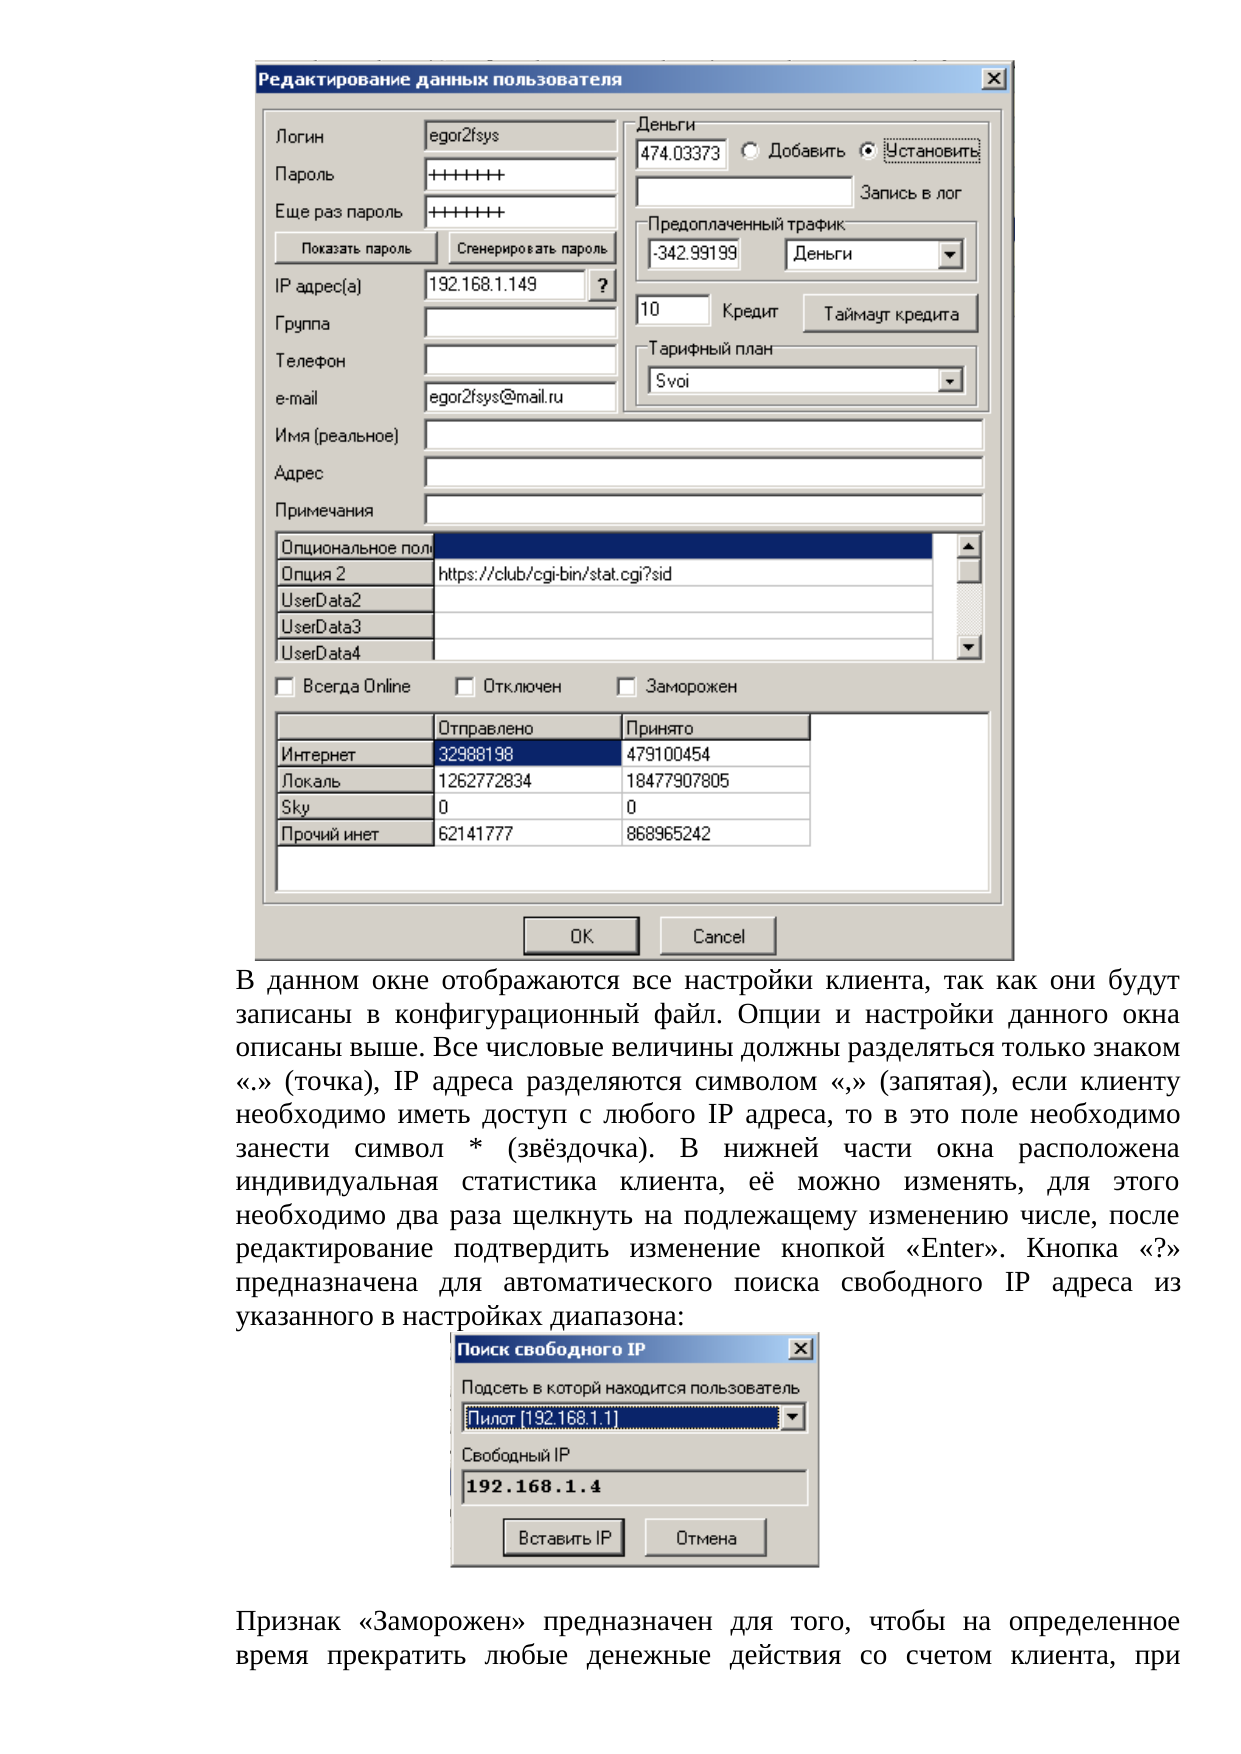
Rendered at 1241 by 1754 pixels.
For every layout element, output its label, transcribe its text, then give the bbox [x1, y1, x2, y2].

text В данном окне отображаются все настройки клиента, так как они будут записаны в конфигурационный файл. Опции и настройки данного окна описаны выше. Все числовые величины должны разделяться только знаком «.» (точка), IP адреса разделяются символом «,» (запятая), если клиенту необходимо иметь доступ с любого IP адреса, то в это поле необходимо занести символ * (звёздочка). В нижней части окна расположена индивидуальная статистика клиента, её можно изменять, для этого необходимо два раза щелкнуть на подлежащему изменению числе, после редактирование подтвердить изменение кнопкой «Enter». Кнопка «?» предназначена для автоматического поиска свободного IP адреса из указанного в настройках диапазона: [235, 160, 1181, 1331]
text Признак «Заморожен» предназначен для того, чтобы на определенное время прекратить любые денежные действия со счетом клиента, при [235, 1603, 1181, 1671]
picture [254, 60, 1015, 961]
picture [450, 1332, 820, 1569]
